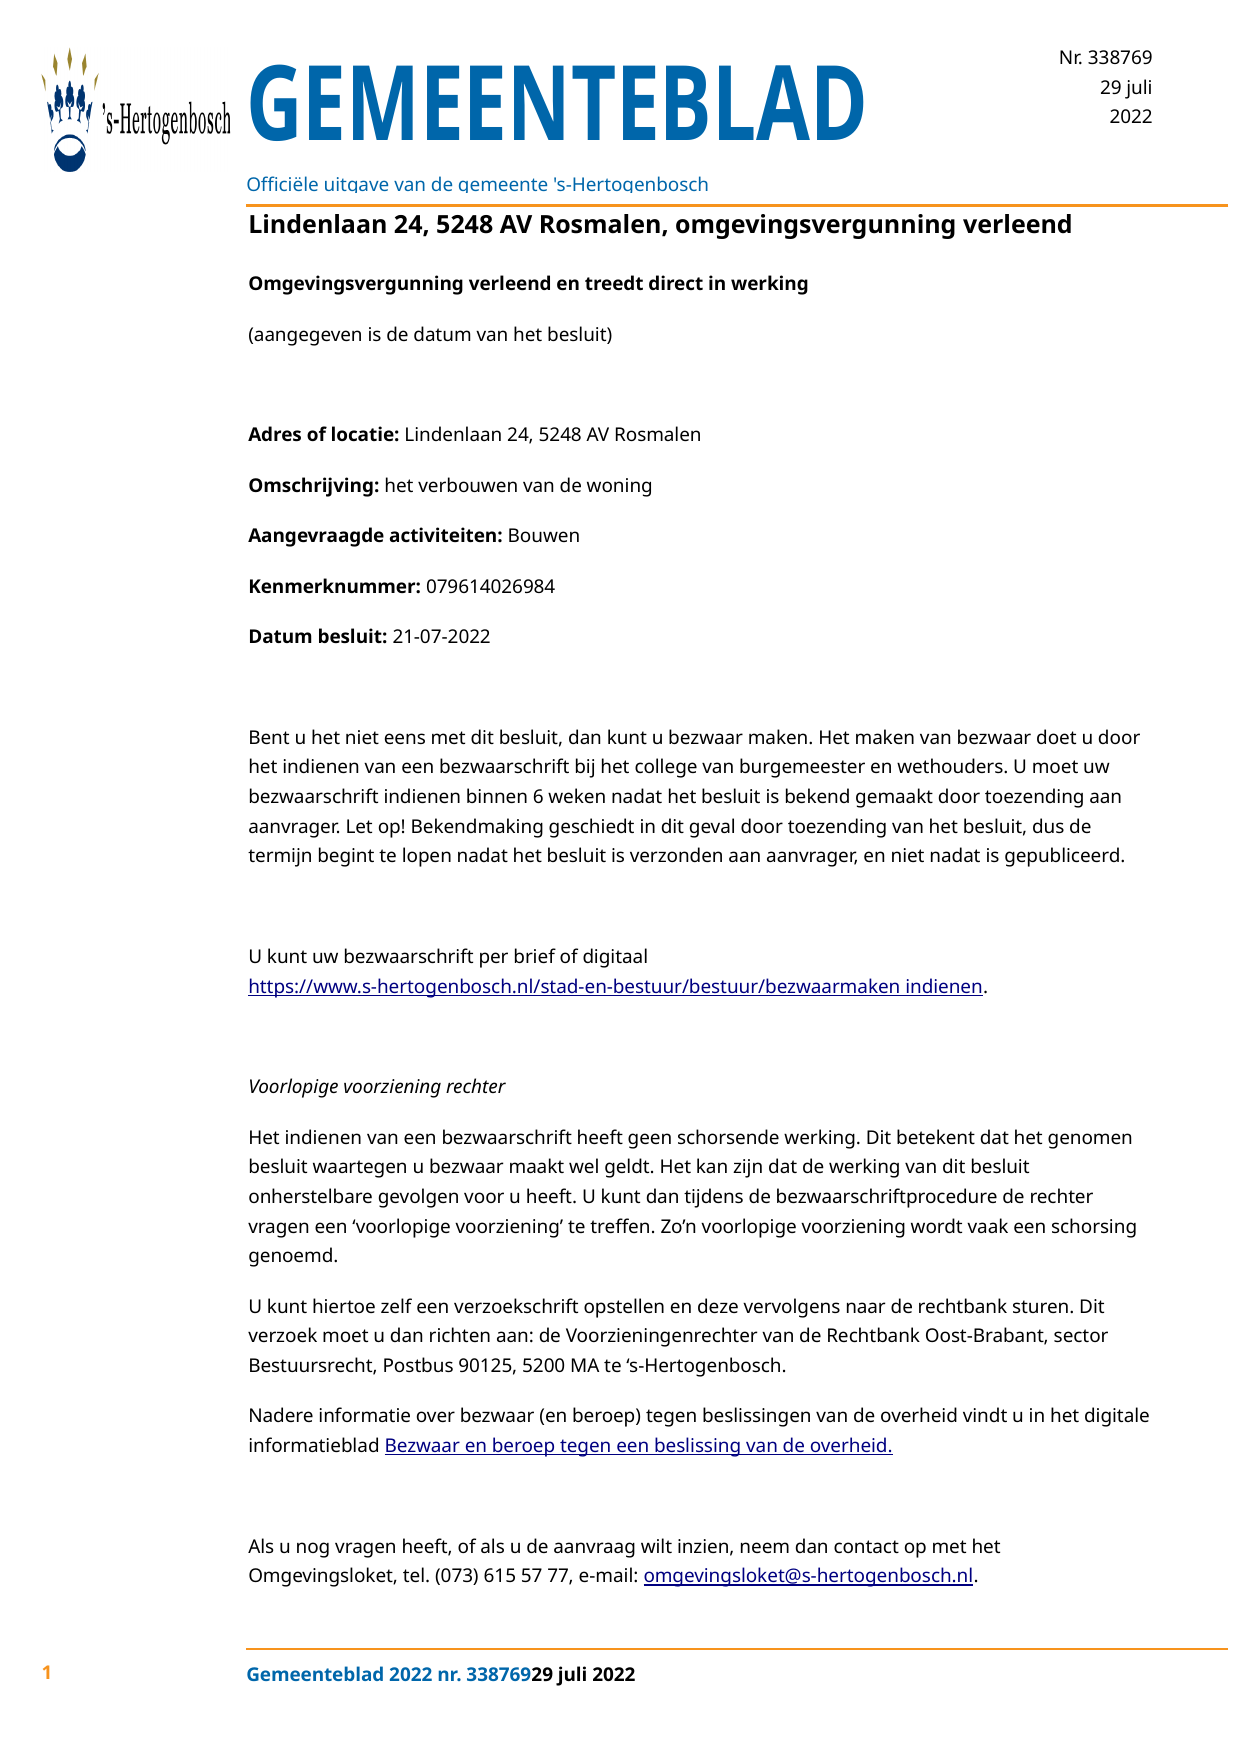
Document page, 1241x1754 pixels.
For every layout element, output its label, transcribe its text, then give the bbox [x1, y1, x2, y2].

text U kunt hiertoe zelf een verzoekschrift opstellen en deze vervolgens naar de rechtbank sturen. Dit verzoek moet u dan richten aan: de Voorzieningenrechter van de Rechtbank Oost-Brabant, sector Bestuursrecht, Postbus 90125, 5200 MA te ‘s-Hertogenbosch. [248, 1293, 1152, 1378]
text U kunt uw bezwaarschrift per brief of digitaal https://www.s-hertogenbosch.nl/stad-en-bestuur/bestuur/bezwaarmaken indienen. [248, 943, 1152, 998]
text Lindenlaan 24, 5248 AV Rosmalen, omgevingsvergunning verleend [248, 207, 1152, 241]
text Datum besluit: 21-07-2022 [248, 623, 1152, 649]
picture [41, 47, 231, 172]
text Omschrijving: het verbouwen van de woning [248, 472, 1152, 498]
text Als u nog vragen heeft, of als u de aanvraag wilt inzien, neem dan contact op met het Omgevingsloket, tel. (073) 615 57 77, e-mail: omgevingsloket@s-hertogenbosch.nl. [248, 1533, 1152, 1588]
text Nadere informatie over bezwaar (en beroep) tegen beslissingen van de overheid vindt u in het digitale informatieblad Bezwaar en beroep tegen een beslissing van de overheid. [248, 1402, 1152, 1458]
text Bent u het niet eens met dit besluit, dan kunt u bezwaar maken. Het maken van bezwaar doet u door het indienen van een bezwaarschrift bij het college van burgemeester en wethouders. U moet uw bezwaarschrift indienen binnen 6 weken nadat het besluit is bekend gemaakt door toezending aan aanvrager. Let op! Bekendmaking geschiedt in dit geval door toezending van het besluit, dus de termijn begint te lopen nadat het besluit is verzonden aan aanvrager, en niet nadat is gepubliceerd. [248, 724, 1152, 868]
text Aangevraagde activiteiten: Bouwen [248, 522, 1152, 548]
text Omgevingsvergunning verleend en treedt direct in werking [248, 270, 1152, 296]
text Adres of locatie: Lindenlaan 24, 5248 AV Rosmalen [248, 422, 1152, 447]
text (aangegeven is de datum van het besluit) [248, 321, 1152, 346]
text Kenmerknummer: 079614026984 [248, 573, 1152, 598]
text Voorlopige voorziening rechter [248, 1074, 1152, 1099]
text Het indienen van een bezwaarschrift heeft geen schorsende werking. Dit betekent dat het genomen besluit waartegen u bezwaar maakt wel geldt. Het kan zijn dat de werking van dit besluit onherstelbare gevolgen voor u heeft. U kunt dan tijdens de bezwaarschriftprocedure de rechter vragen een ‘voorlopige voorziening’ te treffen. Zo’n voorlopige voorziening wordt vaak een schorsing genoemd. [248, 1124, 1152, 1268]
